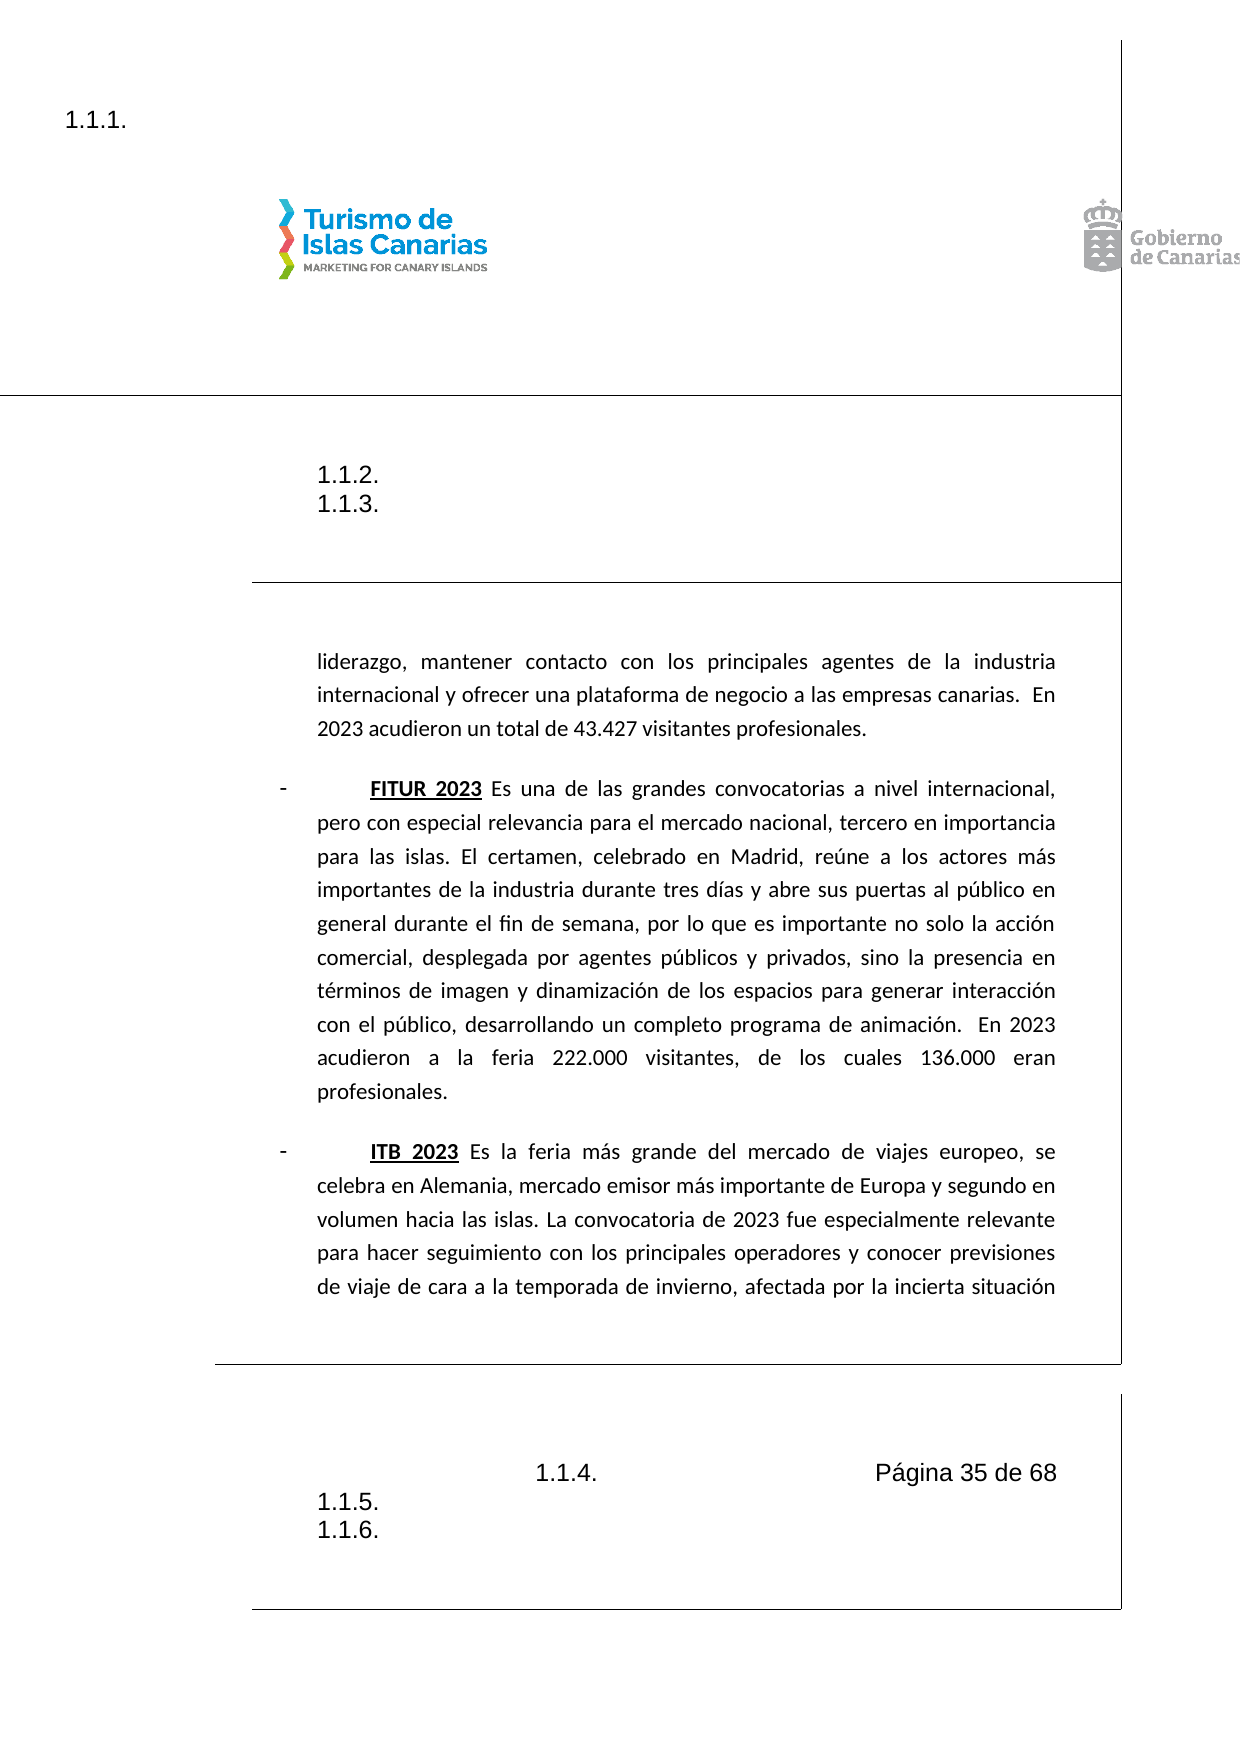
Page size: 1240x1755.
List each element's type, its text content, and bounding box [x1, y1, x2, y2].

list FITUR 2023 Es una de las grandes convocatorias a nivel internacional, pero con especial relevancia para el mercado nacional, tercero en importancia para las islas. El certamen, celebrado en Madrid, reúne a los actores más importantes de la industria durante tres días y abre sus puertas al público en general durante el fin de semana, por lo que es importante no solo la acción comercial, desplegada por agentes públicos y privados, sino la presencia en términos de imagen y dinamización de los espacios para generar interacción con el público, desarrollando un completo programa de animación. En 2023 acudieron a la feria 222.000 visitantes, de los cuales 136.000 eran profesionales. [215, 708, 1121, 1071]
list ITB 2023 Es la feria más grande del mercado de viajes europeo, se celebra en Alemania, mercado emisor más importante de Europa y segundo en volumen hacia las islas. La convocatoria de 2023 fue especialmente relevante para hacer seguimiento con los principales operadores y conocer previsiones de viaje de cara a la temporada de invierno, afectada por la incierta situación [215, 1071, 1121, 1364]
list WTM 2023 Esta feria, celebrada en Londres, es una de las tres más importantes a nivel europeo y prioritaria para las islas en la medida en que el británico es su principal mercado emisor con más de 5MM de turistas anuales. Promotur acude con stand propio que aglutina la oferta pública y privada de las islas, es un espacio de casi 800 m2, con el objetivo de consolidar nuestro liderazgo, mantener contacto con los principales agentes de la industria internacional y ofrecer una plataforma de negocio a las empresas canarias. En 2023 acudieron un total de 43.427 visitantes profesionales. [215, 582, 1121, 708]
